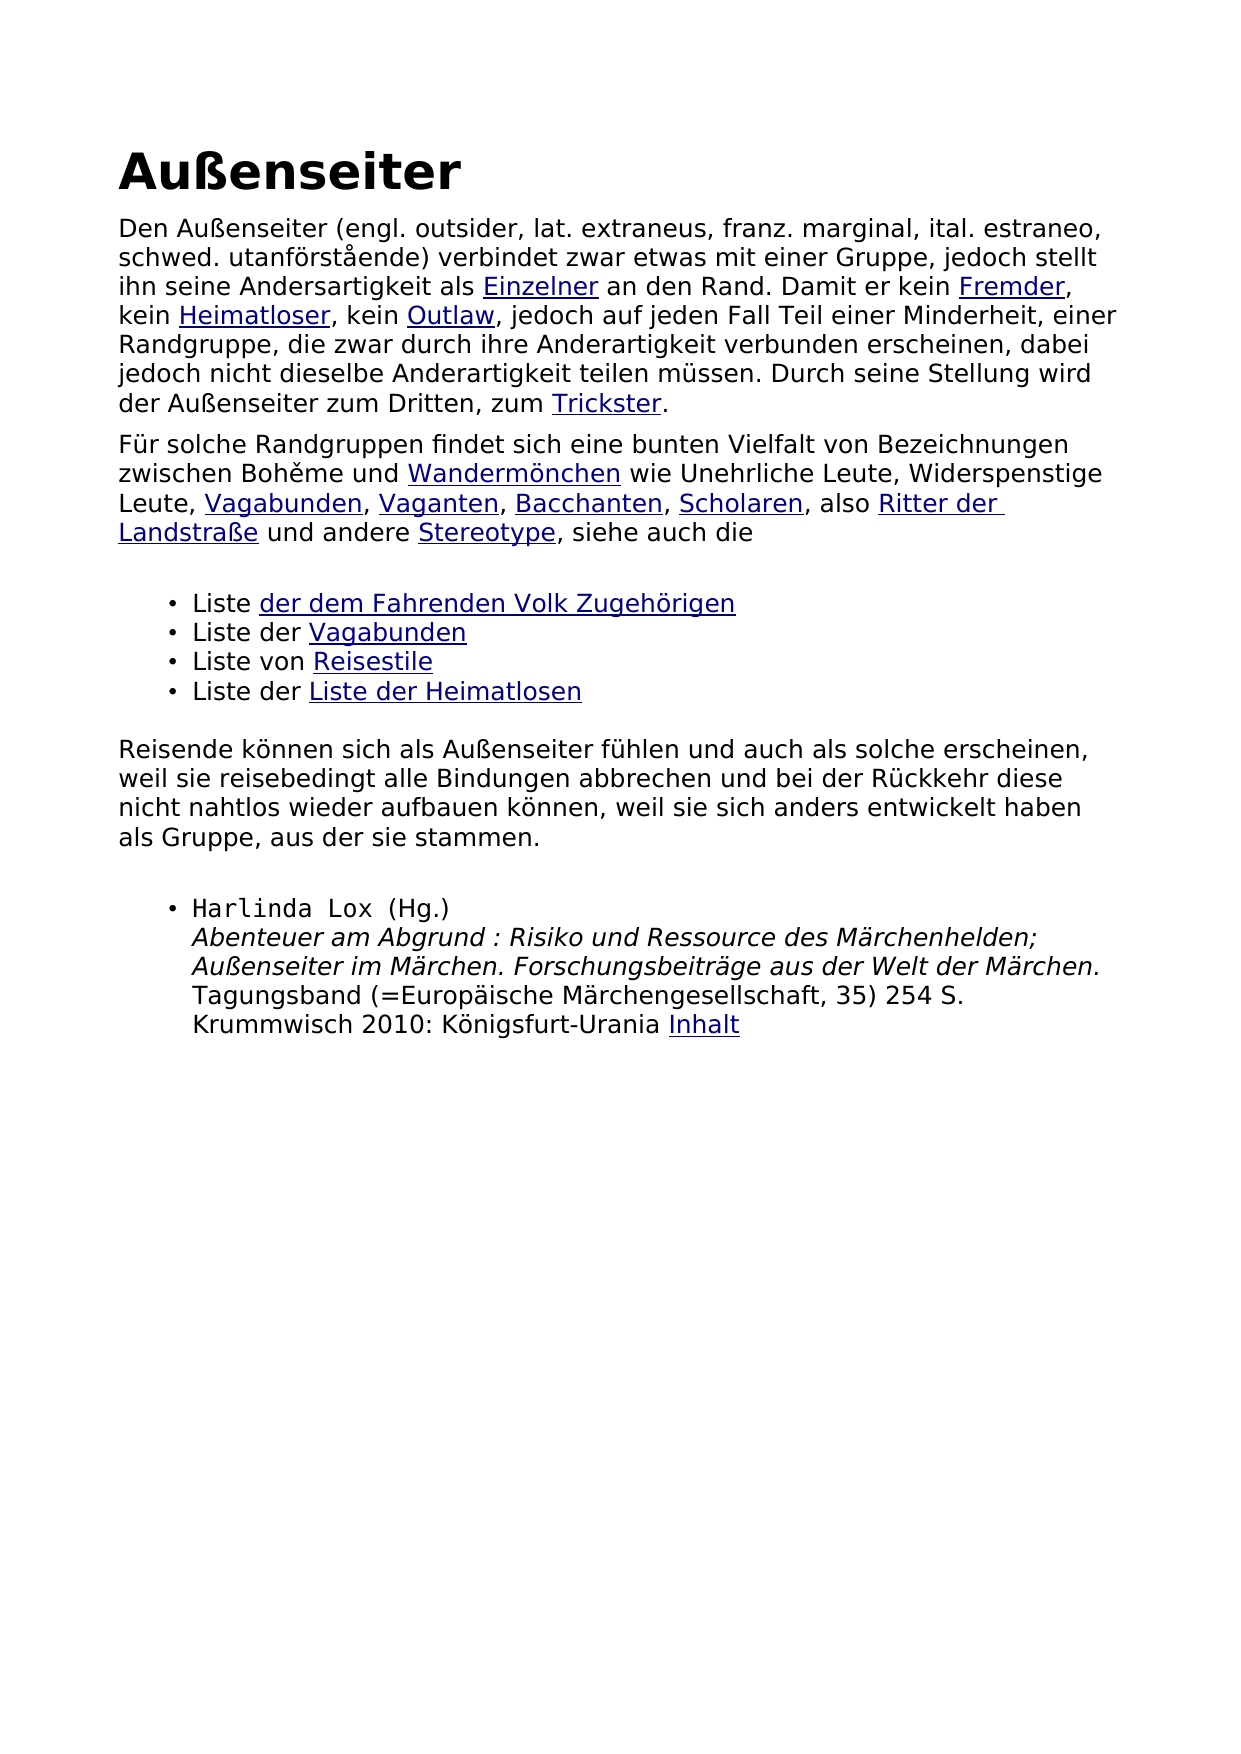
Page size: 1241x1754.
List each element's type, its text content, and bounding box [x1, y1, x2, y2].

text Reisende können sich als Außenseiter fühlen und auch als solche erscheinen, weil sie reisebedingt alle Bindungen abbrechen und bei der Rückkehr diese nicht nahtlos wieder aufbauen können, weil sie sich anders entwickelt haben als Gruppe, aus der sie stammen. [118, 735, 1122, 852]
list Harlinda Lox (Hg.) Abenteuer am Abgrund : Risiko und Ressource des Märchenhelden; Außenseiter im Märchen. Forschungsbeiträge aus der Welt der Märchen. Tagungsband (=Europäische Märchengesellschaft, 35) 254 S. Krummwisch 2010: Königsfurt-Urania Inhalt [177, 894, 1122, 1040]
list Liste der dem Fahrenden Volk Zugehörigen [177, 589, 1122, 618]
text Für solche Randgruppen findet sich eine bunten Vielfalt von Bezeichnungen zwischen Bohěme und Wandermönchen wie Unehrliche Leute, Widerspenstige Leute, Vagabunden, Vaganten, Bacchanten, Scholaren, also Ritter der Landstraße und andere Stereotype, siehe auch die [118, 431, 1122, 547]
subtitle Außenseiter [118, 143, 1122, 201]
list Liste von Reisestile [177, 647, 1122, 677]
list Liste der Vagabunden [177, 618, 1122, 647]
list Liste der Liste der Heimatlosen [177, 677, 1122, 706]
text Den Außenseiter (engl. outsider, lat. extraneus, franz. marginal, ital. estraneo, schwed. utanförstående) verbindet zwar etwas mit einer Gruppe, jedoch stellt ihn seine Andersartigkeit als Einzelner an den Rand. Damit er kein Fremder, kein Heimatloser, kein Outlaw, jedoch auf jeden Fall Teil einer Minderheit, einer Randgruppe, die zwar durch ihre Anderartigkeit verbunden erscheinen, dabei jedoch nicht dieselbe Anderartigkeit teilen müssen. Durch seine Stellung wird der Außenseiter zum Dritten, zum Trickster. [118, 214, 1122, 418]
